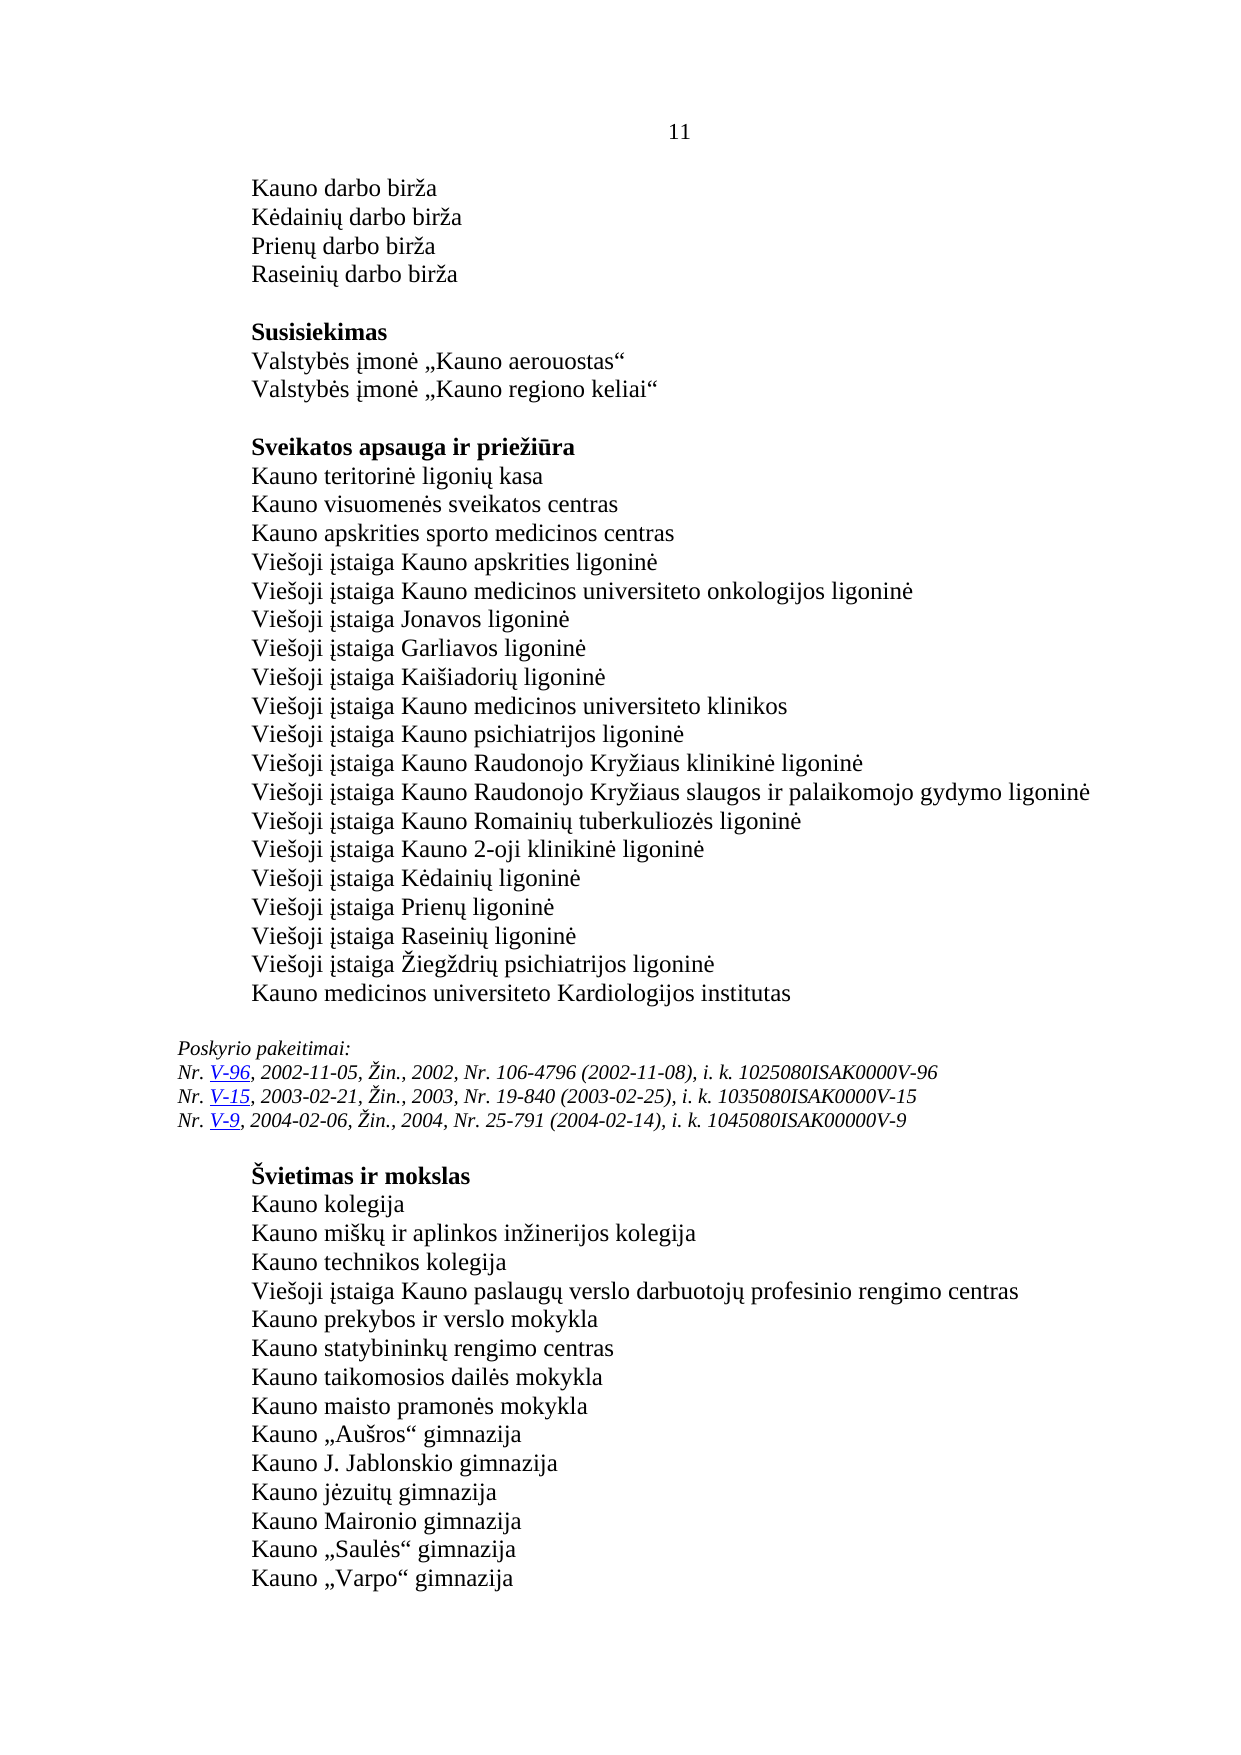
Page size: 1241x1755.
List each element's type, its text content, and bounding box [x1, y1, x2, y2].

text Viešoji įstaiga Kauno medicinos universiteto klinikos [177, 691, 1181, 719]
text Viešoji įstaiga Raseinių ligoninė [177, 921, 1181, 949]
text Kauno apskrities sporto medicinos centras [177, 518, 1181, 547]
text Nr. V-96, 2002-11-05, Žin., 2002, Nr. 106-4796 (2002-11-08), i. k. 1025080ISAK0000V-96 [177, 1060, 1181, 1084]
text Kauno prekybos ir verslo mokykla [177, 1304, 1181, 1333]
text Viešoji įstaiga Garliavos ligoninė [177, 633, 1181, 662]
text Kauno „Aušros“ gimnazija [177, 1419, 1181, 1448]
text Viešoji įstaiga Kaišiadorių ligoninė [177, 662, 1181, 691]
text Kauno „Varpo“ gimnazija [177, 1563, 1181, 1592]
text Viešoji įstaiga Kėdainių ligoninė [177, 863, 1181, 892]
text Susisiekimas [177, 317, 1181, 346]
text Kauno miškų ir aplinkos inžinerijos kolegija [177, 1218, 1181, 1247]
text Viešoji įstaiga Žiegždrių psichiatrijos ligoninė [177, 949, 1181, 978]
text Kauno „Saulės“ gimnazija [177, 1534, 1181, 1563]
text Valstybės įmonė „Kauno regiono keliai“ [177, 374, 1181, 403]
text Viešoji įstaiga Kauno psichiatrijos ligoninė [177, 719, 1181, 748]
text Kauno medicinos universiteto Kardiologijos institutas [177, 978, 1181, 1007]
text Raseinių darbo birža [177, 259, 1181, 288]
text Kauno darbo birža [177, 173, 1181, 202]
text Švietimas ir mokslas [177, 1161, 1181, 1189]
text Kauno teritorinė ligonių kasa [177, 461, 1181, 489]
text Viešoji įstaiga Kauno Raudonojo Kryžiaus slaugos ir palaikomojo gydymo ligoninė [177, 777, 1181, 806]
text Kauno jėzuitų gimnazija [177, 1477, 1181, 1506]
text Kauno J. Jablonskio gimnazija [177, 1448, 1181, 1477]
text Nr. V-15, 2003-02-21, Žin., 2003, Nr. 19-840 (2003-02-25), i. k. 1035080ISAK0000V-15 [177, 1084, 1181, 1108]
text Kauno technikos kolegija [177, 1247, 1181, 1276]
text Kauno kolegija [177, 1189, 1181, 1218]
text Prienų darbo birža [177, 231, 1181, 259]
text Nr. V-9, 2004-02-06, Žin., 2004, Nr. 25-791 (2004-02-14), i. k. 1045080ISAK00000V-9 [177, 1108, 1181, 1132]
text Kauno visuomenės sveikatos centras [177, 489, 1181, 518]
text Poskyrio pakeitimai: [177, 1036, 1181, 1060]
text Viešoji įstaiga Kauno paslaugų verslo darbuotojų profesinio rengimo centras [177, 1276, 1181, 1304]
text Kauno Maironio gimnazija [177, 1506, 1181, 1534]
text Viešoji įstaiga Kauno Romainių tuberkuliozės ligoninė [177, 806, 1181, 834]
text Kauno taikomosios dailės mokykla [177, 1362, 1181, 1391]
text Kauno maisto pramonės mokykla [177, 1391, 1181, 1419]
text Viešoji įstaiga Kauno medicinos universiteto onkologijos ligoninė [177, 576, 1181, 604]
text Viešoji įstaiga Jonavos ligoninė [177, 604, 1181, 633]
text Viešoji įstaiga Kauno 2-oji klinikinė ligoninė [177, 834, 1181, 863]
text Viešoji įstaiga Kauno Raudonojo Kryžiaus klinikinė ligoninė [177, 748, 1181, 777]
text Kauno statybininkų rengimo centras [177, 1333, 1181, 1362]
text Viešoji įstaiga Kauno apskrities ligoninė [177, 547, 1181, 576]
text Valstybės įmonė „Kauno aerouostas“ [177, 346, 1181, 374]
text Sveikatos apsauga ir priežiūra [177, 432, 1181, 461]
text Viešoji įstaiga Prienų ligoninė [177, 892, 1181, 921]
text Kėdainių darbo birža [177, 202, 1181, 231]
